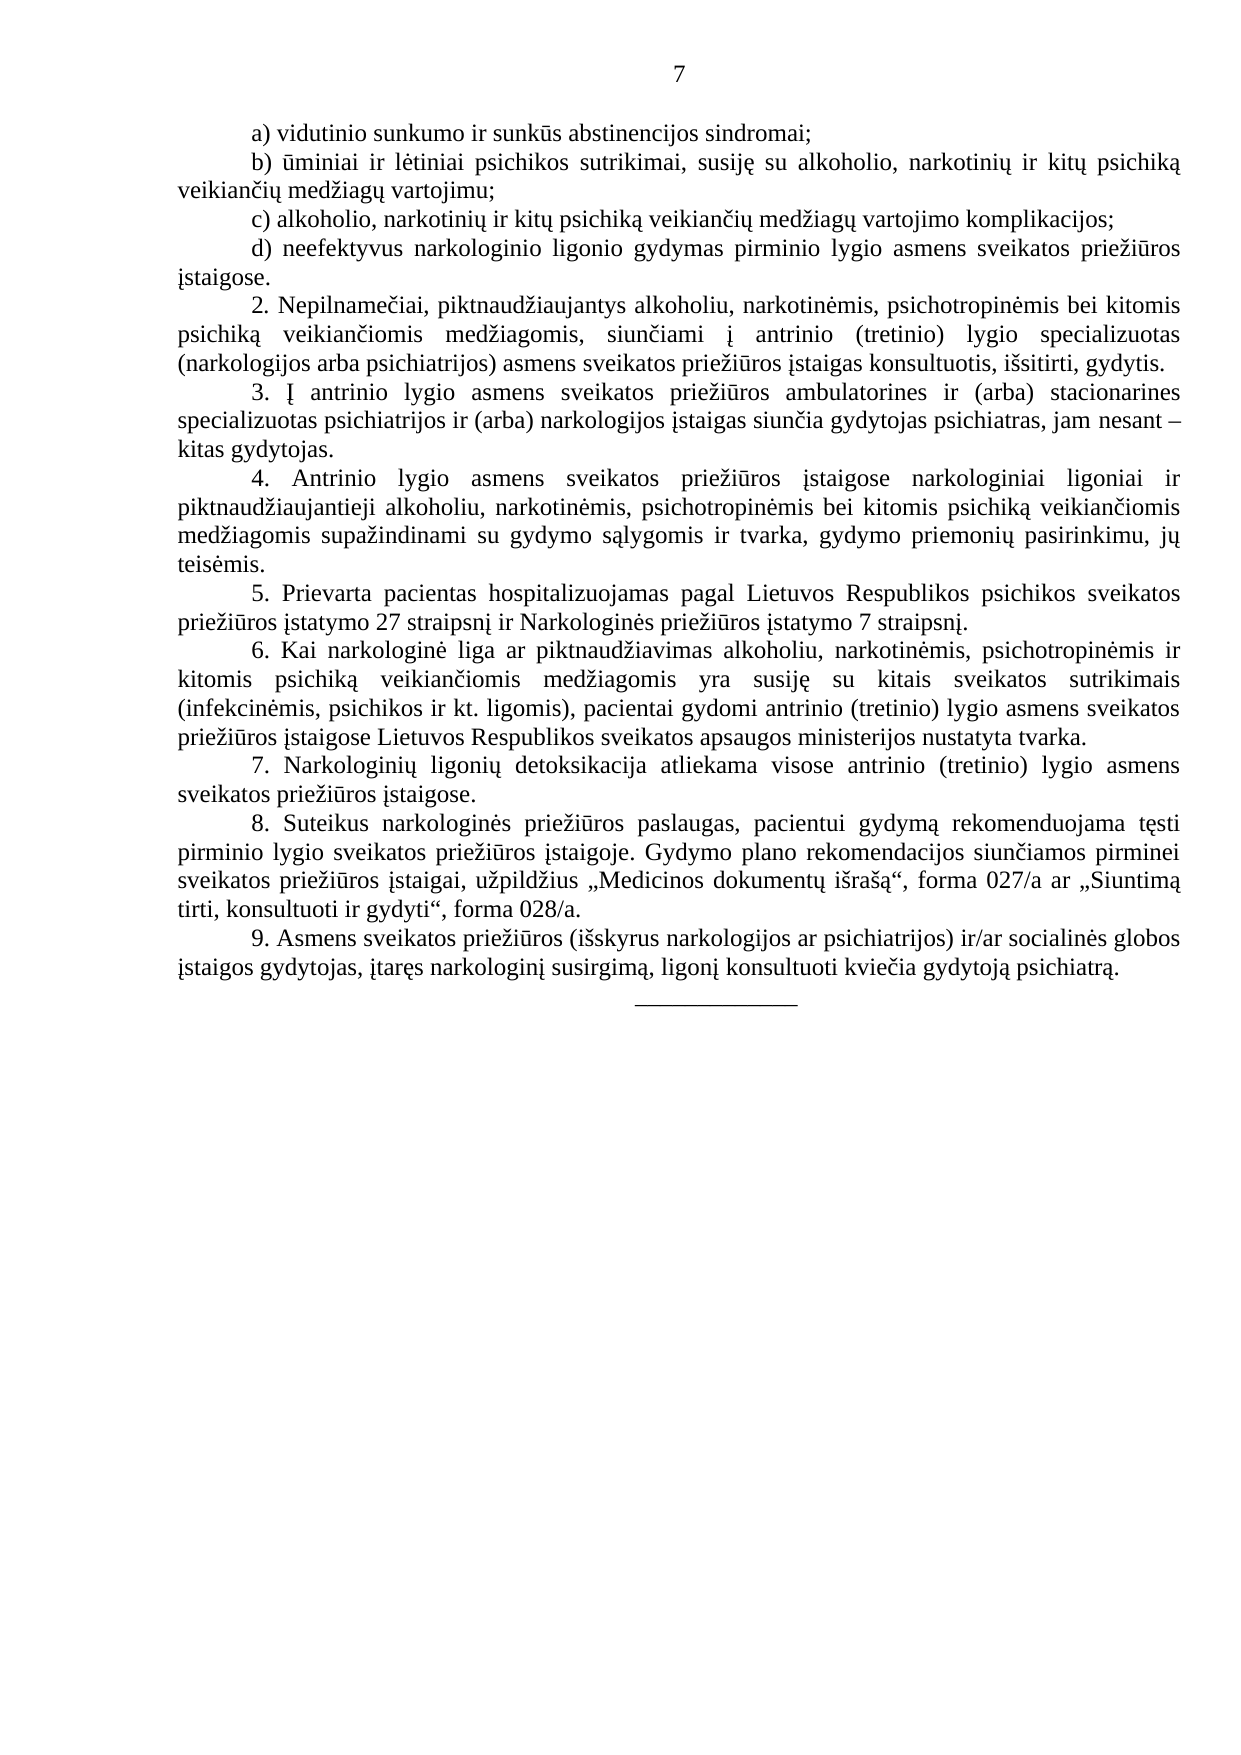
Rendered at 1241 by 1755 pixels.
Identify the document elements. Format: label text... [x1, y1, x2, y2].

text 6. Kai narkologinė liga ar piktnaudžiavimas alkoholiu, narkotinėmis, psichotropinėmis ir kitomis psichiką veikiančiomis medžiagomis yra susiję su kitais sveikatos sutrikimais (infekcinėmis, psichikos ir kt. ligomis), pacientai gydomi antrinio (tretinio) lygio asmens sveikatos priežiūros įstaigose Lietuvos Respublikos sveikatos apsaugos ministerijos nustatyta tvarka. [177, 636, 1181, 751]
text d) neefektyvus narkologinio ligonio gydymas pirminio lygio asmens sveikatos priežiūros įstaigose. [177, 233, 1181, 291]
text b) ūminiai ir lėtiniai psichikos sutrikimai, susiję su alkoholio, narkotinių ir kitų psichiką veikiančių medžiagų vartojimu; [177, 147, 1181, 204]
text 7. Narkologinių ligonių detoksikacija atliekama visose antrinio (tretinio) lygio asmens sveikatos priežiūros įstaigose. [177, 751, 1181, 808]
text 4. Antrinio lygio asmens sveikatos priežiūros įstaigose narkologiniai ligoniai ir piktnaudžiaujantieji alkoholiu, narkotinėmis, psichotropinėmis bei kitomis psichiką veikiančiomis medžiagomis supažindinami su gydymo sąlygomis ir tvarka, gydymo priemonių pasirinkimu, jų teisėmis. [177, 463, 1181, 578]
text 3. Į antrinio lygio asmens sveikatos priežiūros ambulatorines ir (arba) stacionarines specializuotas psichiatrijos ir (arba) narkologijos įstaigas siunčia gydytojas psichiatras, jam nesant – kitas gydytojas. [177, 377, 1181, 463]
text 2. Nepilnamečiai, piktnaudžiaujantys alkoholiu, narkotinėmis, psichotropinėmis bei kitomis psichiką veikiančiomis medžiagomis, siunčiami į antrinio (tretinio) lygio specializuotas (narkologijos arba psichiatrijos) asmens sveikatos priežiūros įstaigas konsultuotis, išsitirti, gydytis. [177, 291, 1181, 377]
text 8. Suteikus narkologinės priežiūros paslaugas, pacientui gydymą rekomenduojama tęsti pirminio lygio sveikatos priežiūros įstaigoje. Gydymo plano rekomendacijos siunčiamos pirminei sveikatos priežiūros įstaigai, užpildžius „Medicinos dokumentų išrašą“, forma 027/a ar „Siuntimą tirti, konsultuoti ir gydyti“, forma 028/a. [177, 808, 1181, 923]
text 5. Prievarta pacientas hospitalizuojamas pagal Lietuvos Respublikos psichikos sveikatos priežiūros įstatymo 27 straipsnį ir Narkologinės priežiūros įstatymo 7 straipsnį. [177, 578, 1181, 636]
text _____________ [177, 981, 1181, 1009]
text a) vidutinio sunkumo ir sunkūs abstinencijos sindromai; [177, 118, 1181, 147]
text c) alkoholio, narkotinių ir kitų psichiką veikiančių medžiagų vartojimo komplikacijos; [177, 204, 1181, 233]
text 9. Asmens sveikatos priežiūros (išskyrus narkologijos ar psichiatrijos) ir/ar socialinės globos įstaigos gydytojas, įtaręs narkologinį susirgimą, ligonį konsultuoti kviečia gydytoją psichiatrą. [177, 923, 1181, 981]
